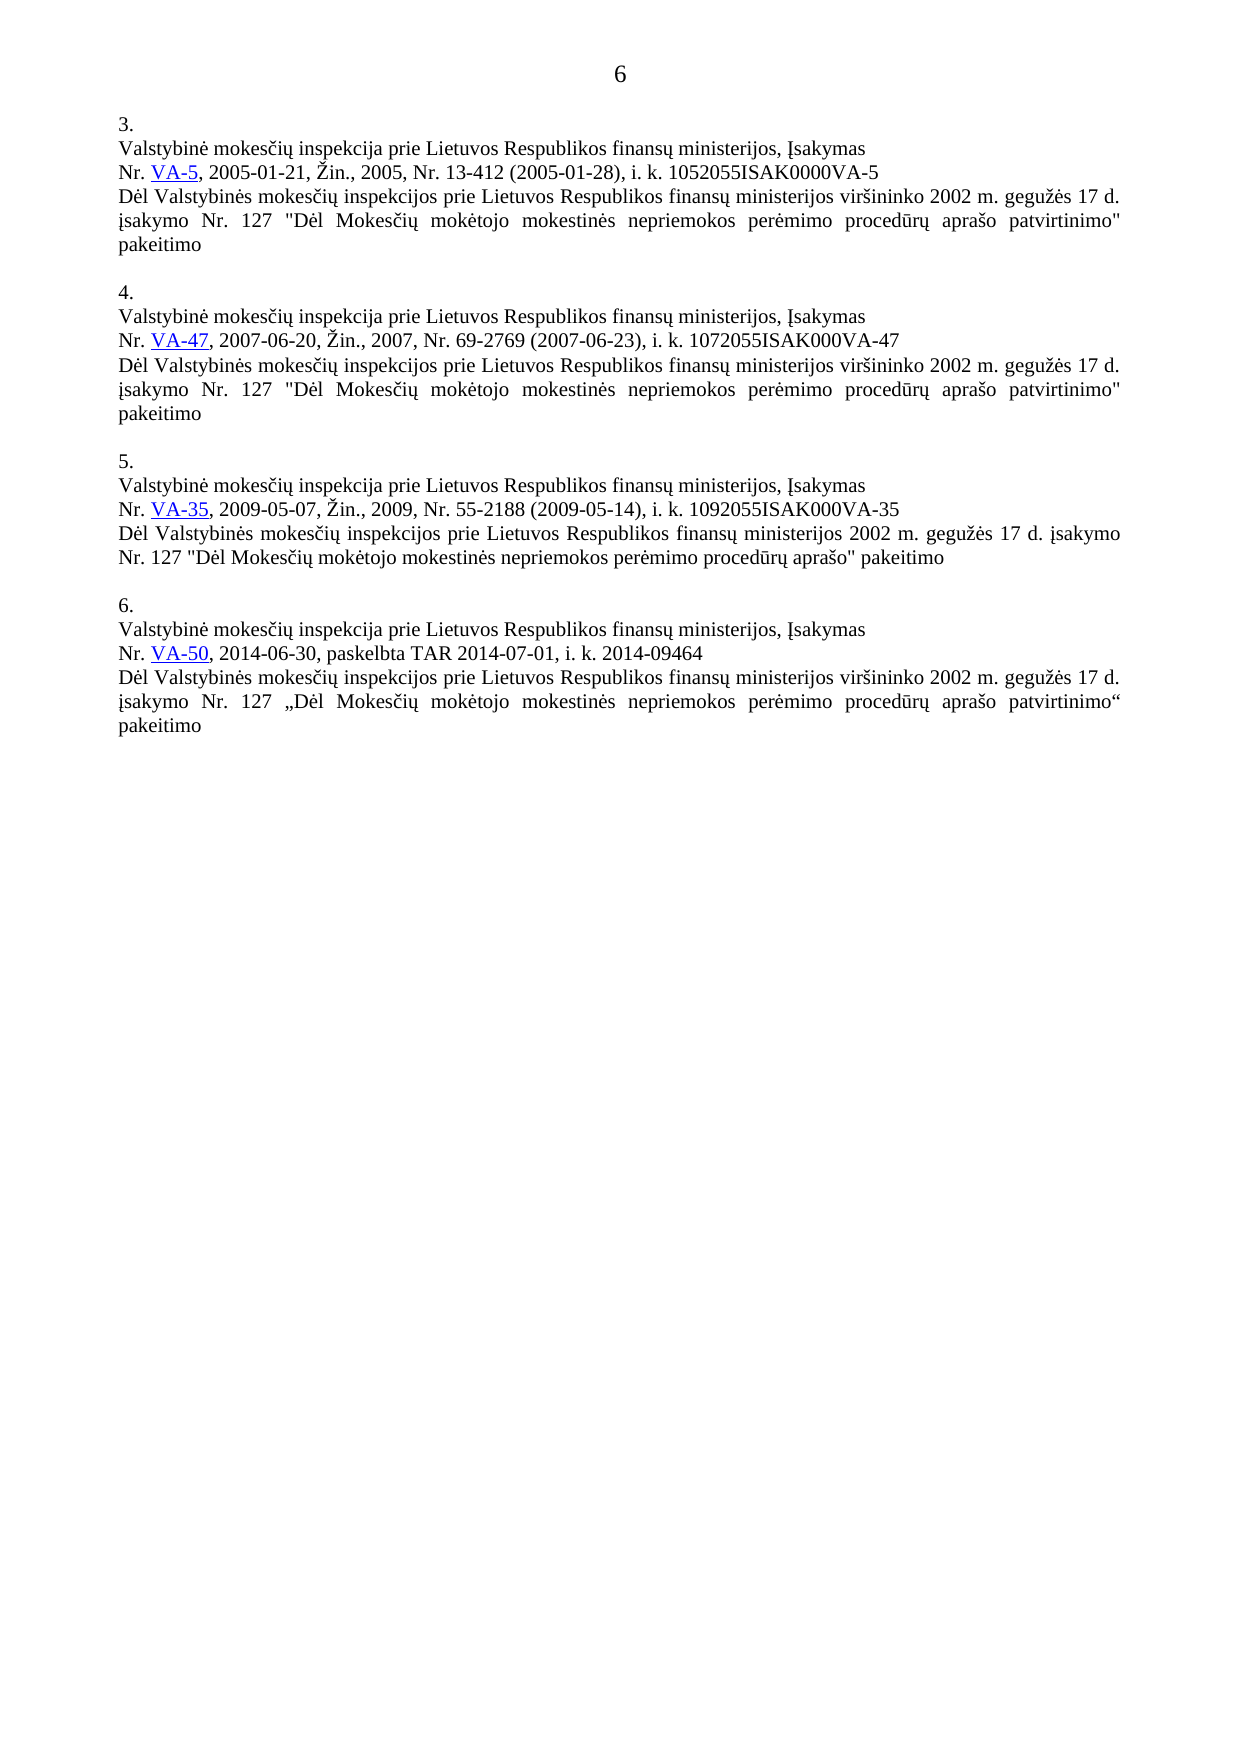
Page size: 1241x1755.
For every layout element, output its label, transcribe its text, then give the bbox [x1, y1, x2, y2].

text Nr. VA-5, 2005-01-21, Žin., 2005, Nr. 13-412 (2005-01-28), i. k. 1052055ISAK0000VA-5 [118, 160, 1122, 184]
text Valstybinė mokesčių inspekcija prie Lietuvos Respublikos finansų ministerijos, Įsakymas [118, 617, 1122, 641]
text 4. [118, 280, 1122, 304]
text Valstybinė mokesčių inspekcija prie Lietuvos Respublikos finansų ministerijos, Įsakymas [118, 136, 1122, 160]
text Nr. VA-47, 2007-06-20, Žin., 2007, Nr. 69-2769 (2007-06-23), i. k. 1072055ISAK000VA-47 [118, 328, 1122, 352]
text Nr. VA-50, 2014-06-30, paskelbta TAR 2014-07-01, i. k. 2014-09464 [118, 641, 1122, 665]
text 3. [118, 112, 1122, 136]
text Valstybinė mokesčių inspekcija prie Lietuvos Respublikos finansų ministerijos, Įsakymas [118, 304, 1122, 328]
text Dėl Valstybinės mokesčių inspekcijos prie Lietuvos Respublikos finansų ministerijos 2002 m. gegužės 17 d. įsakymo Nr. 127 "Dėl Mokesčių mokėtojo mokestinės nepriemokos perėmimo procedūrų aprašo" pakeitimo [118, 521, 1122, 569]
text Dėl Valstybinės mokesčių inspekcijos prie Lietuvos Respublikos finansų ministerijos viršininko 2002 m. gegužės 17 d. įsakymo Nr. 127 "Dėl Mokesčių mokėtojo mokestinės nepriemokos perėmimo procedūrų aprašo patvirtinimo" pakeitimo [118, 184, 1122, 256]
text Dėl Valstybinės mokesčių inspekcijos prie Lietuvos Respublikos finansų ministerijos viršininko 2002 m. gegužės 17 d. įsakymo Nr. 127 „Dėl Mokesčių mokėtojo mokestinės nepriemokos perėmimo procedūrų aprašo patvirtinimo“ pakeitimo [118, 665, 1122, 737]
text 5. [118, 449, 1122, 473]
text Dėl Valstybinės mokesčių inspekcijos prie Lietuvos Respublikos finansų ministerijos viršininko 2002 m. gegužės 17 d. įsakymo Nr. 127 "Dėl Mokesčių mokėtojo mokestinės nepriemokos perėmimo procedūrų aprašo patvirtinimo" pakeitimo [118, 352, 1122, 425]
text Valstybinė mokesčių inspekcija prie Lietuvos Respublikos finansų ministerijos, Įsakymas [118, 473, 1122, 497]
text 6. [118, 593, 1122, 617]
text Nr. VA-35, 2009-05-07, Žin., 2009, Nr. 55-2188 (2009-05-14), i. k. 1092055ISAK000VA-35 [118, 497, 1122, 521]
